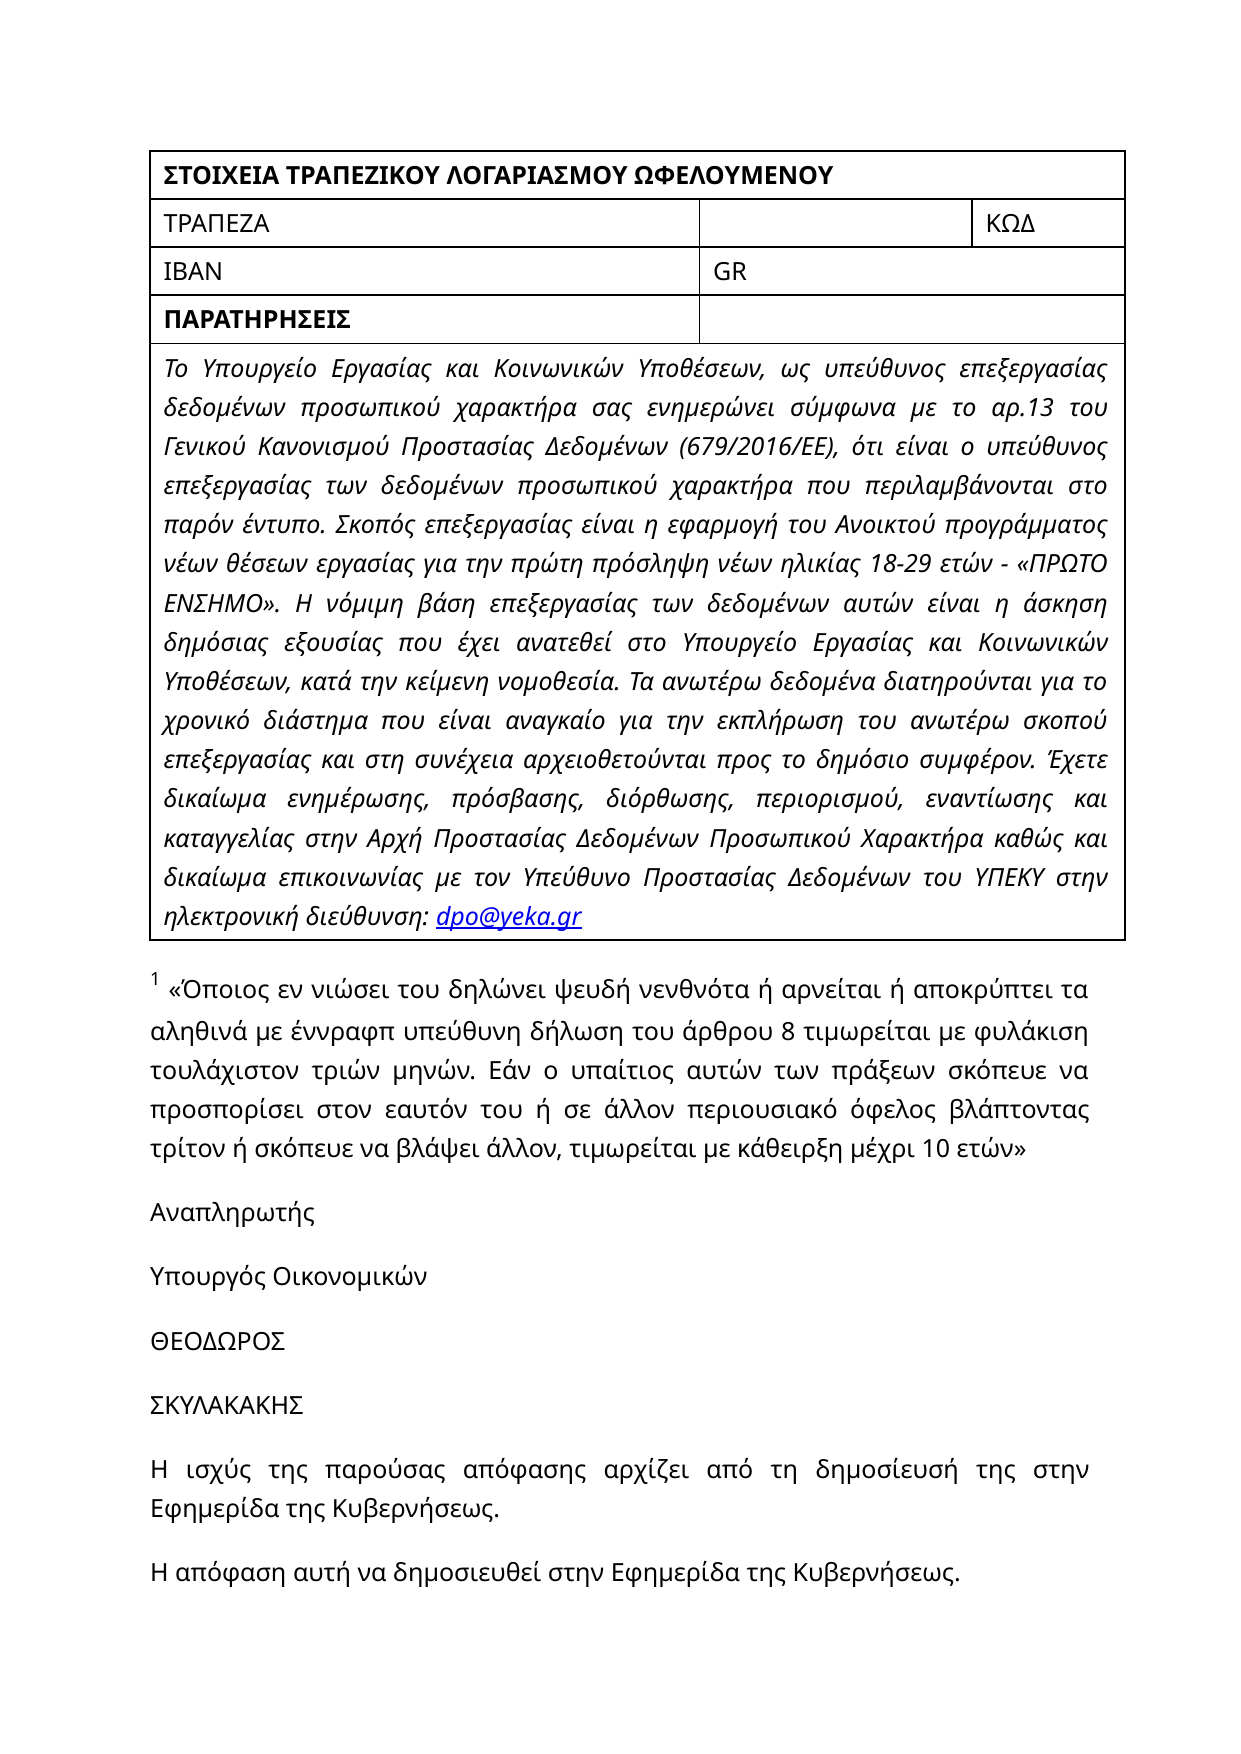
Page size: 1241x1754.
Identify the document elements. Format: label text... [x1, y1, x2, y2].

text Η απόφαση αυτή να δημοσιευθεί στην Εφημερίδα της Κυβερνήσεως. [150, 1555, 1090, 1589]
table_cell [700, 296, 1124, 342]
table_cell IBAN [151, 248, 699, 294]
table_cell ΤΡΑΠΕΖΑ [151, 200, 699, 246]
text Η ισχύς της παρούσας απόφασης αρχίζει από τη δημοσίευσή της στην Εφημερίδα της Κυβερνήσεως. [150, 1452, 1090, 1525]
table_cell ΠΑΡΑΤΗΡΗΣΕΙΣ [151, 296, 699, 342]
text ΘΕΟΔΩΡΟΣ [150, 1323, 1090, 1357]
text 1 «Όποιος εν νιώσει του δηλώνει ψευδή νενθνότα ή αρνείται ή αποκρύπτει τα αληθινά με έννραφπ υπεύθυνη δήλωση του άρθρου 8 τιμωρείται με φυλάκιση τουλάχιστον τριών μηνών. Εάν ο υπαίτιος αυτών των πράξεων σκόπευε να προσπορίσει στον εαυτόν του ή σε άλλον περιουσιακό όφελος βλάπτοντας τρίτον ή σκόπευε να βλάψει άλλον, τιμωρείται με κάθειρξη μέχρι 10 ετών» [150, 966, 1090, 1165]
text ΣΚΥΛΑΚΑΚΗΣ [150, 1387, 1090, 1421]
table_cell Το Υπουργείο Εργασίας και Κοινωνικών Υποθέσεων, ως υπεύθυνος επεξεργασίας δεδομένων προσωπικού χαρακτήρα σας ενημερώνει σύμφωνα με το αρ.13 του Γενικού Κανονισμού Προστασίας Δεδομένων (679/2016/ΕΕ), ότι είναι ο υπεύθυνος επεξεργασίας των δεδομένων προσωπικού χαρακτήρα που περιλαμβάνονται στο παρόν έντυπο. Σκοπός επεξεργασίας είναι η εφαρμογή του Ανοικτού προγράμματος νέων θέσεων εργασίας για την πρώτη πρόσληψη νέων ηλικίας 18-29 ετών - «ΠΡΩΤΟ ΕΝΣΗΜΟ». Η νόμιμη βάση επεξεργασίας των δεδομένων αυτών είναι η άσκηση δημόσιας εξουσίας που έχει ανατεθεί στο Υπουργείο Εργασίας και Κοινωνικών Υποθέσεων, κατά την κείμενη νομοθεσία. Τα ανωτέρω δεδομένα διατηρούνται για το χρονικό διάστημα που είναι αναγκαίο για την εκπλήρωση του ανωτέρω σκοπού επεξεργασίας και στη συνέχεια αρχειοθετούνται προς το δημόσιο συμφέρον. Έχετε δικαίωμα ενημέρωσης, πρόσβασης, διόρθωσης, περιορισμού, εναντίωσης και καταγγελίας στην Αρχή Προστασίας Δεδομένων Προσωπικού Χαρακτήρα καθώς και δικαίωμα επικοινωνίας με τον Υπεύθυνο Προστασίας Δεδομένων του ΥΠΕΚΥ στην ηλεκτρονική διεύθυνση: dpo@yeka.gr [151, 344, 1124, 939]
table_cell GR [700, 248, 1124, 294]
text Υπουργός Οικονομικών [150, 1259, 1090, 1293]
table_cell ΚΩΔ [973, 200, 1124, 246]
table_cell ΣΤΟΙΧΕΙΑ ΤΡΑΠΕΖΙΚΟΥ ΛΟΓΑΡΙΑΣΜΟΥ ΩΦΕΛΟΥΜΕΝΟΥ [151, 152, 1124, 198]
text Αναπληρωτής [150, 1195, 1090, 1229]
table_cell [700, 200, 971, 246]
